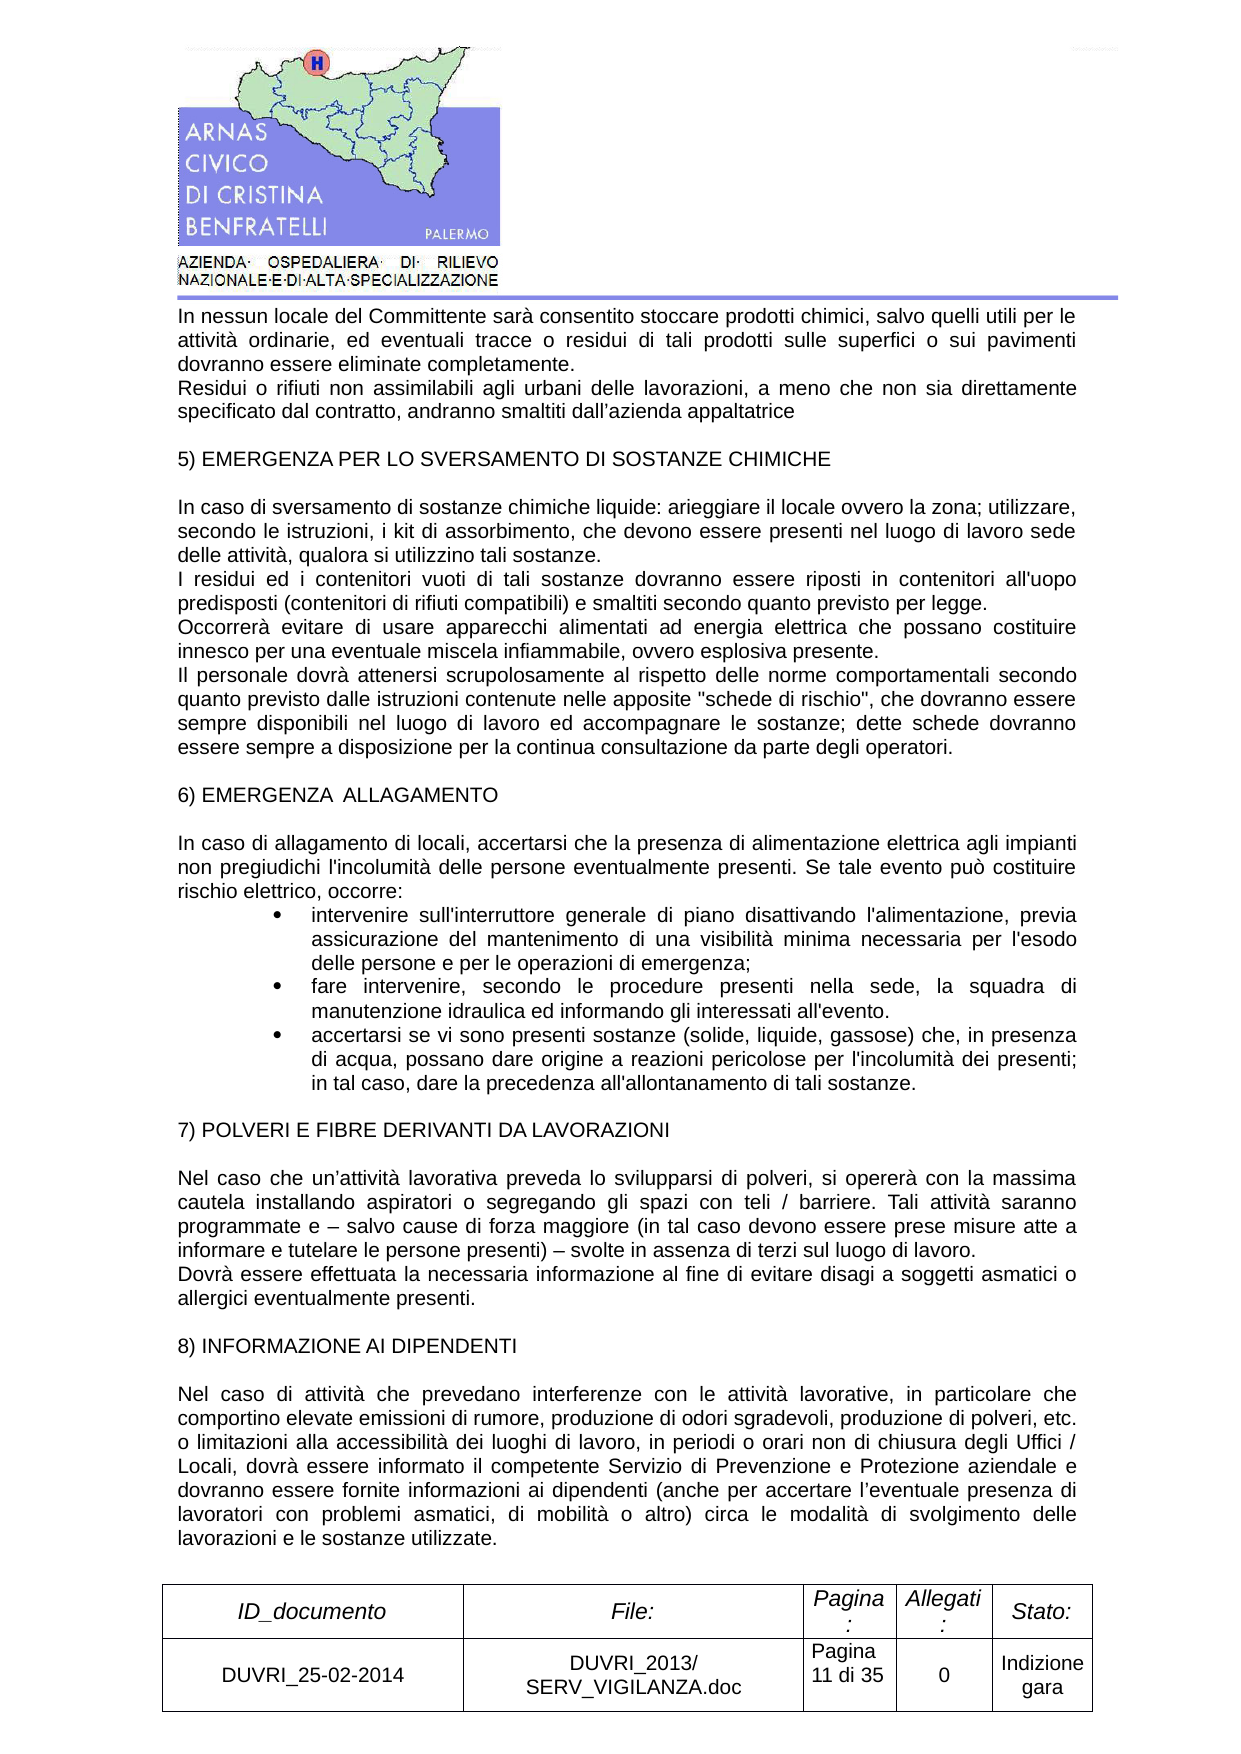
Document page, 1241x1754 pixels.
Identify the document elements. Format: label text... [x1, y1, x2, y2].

picture [177, 44, 1119, 304]
text In caso di allagamento di locali, accertarsi che la presenza di alimentazione elettrica agli impianti non pregiudichi l'incolumità delle persone eventualmente presenti. Se tale evento può costituire rischio elettrico, occorre: [177, 831, 1078, 902]
text In caso di sversamento di sostanze chimiche liquide: arieggiare il locale ovvero la zona; utilizzare, secondo le istruzioni, i kit di assorbimento, che devono essere presenti nel luogo di lavoro sede delle attività, qualora si utilizzino tali sostanze. [177, 495, 1078, 567]
text 7) POLVERI E FIBRE DERIVANTI DA LAVORAZIONI [177, 1118, 1078, 1142]
text 5) EMERGENZA PER LO SVERSAMENTO DI SOSTANZE CHIMICHE [177, 447, 1078, 471]
text 6) EMERGENZA ALLAGAMENTO [177, 783, 1078, 807]
list accertarsi se vi sono presenti sostanze (solide, liquide, gassose) che, in presenza di acqua, possano dare origine a reazioni pericolose per l'incolumità dei presenti; in tal caso, dare la precedenza all'allontanamento di tali sostanze. [274, 1022, 1078, 1094]
text Nel caso che un’attività lavorativa preveda lo svilupparsi di polveri, si opererà con la massima cautela installando aspiratori o segregando gli spazi con teli / barriere. Tali attività saranno programmate e – salvo cause di forza maggiore (in tal caso devono essere prese misure atte a informare e tutelare le persone presenti) – svolte in assenza di terzi sul luogo di lavoro. [177, 1166, 1078, 1262]
text Dovrà essere effettuata la necessaria informazione al fine di evitare disagi a soggetti asmatici o allergici eventualmente presenti. [177, 1262, 1078, 1310]
text 8) INFORMAZIONE AI DIPENDENTI [177, 1334, 1078, 1358]
list fare intervenire, secondo le procedure presenti nella sede, la squadra di manutenzione idraulica ed informando gli interessati all'evento. [274, 974, 1078, 1022]
text I residui ed i contenitori vuoti di tali sostanze dovranno essere riposti in contenitori all'uopo predisposti (contenitori di rifiuti compatibili) e smaltiti secondo quanto previsto per legge. [177, 567, 1078, 615]
list intervenire sull'interruttore generale di piano disattivando l'alimentazione, previa assicurazione del mantenimento di una visibilità minima necessaria per l'esodo delle persone e per le operazioni di emergenza; [274, 902, 1078, 974]
text Il personale dovrà attenersi scrupolosamente al rispetto delle norme comportamentali secondo quanto previsto dalle istruzioni contenute nelle apposite "schede di rischio", che dovranno essere sempre disponibili nel luogo di lavoro ed accompagnare le sostanze; dette schede dovranno essere sempre a disposizione per la continua consultazione da parte degli operatori. [177, 663, 1078, 759]
text Nel caso di attività che prevedano interferenze con le attività lavorative, in particolare che comportino elevate emissioni di rumore, produzione di odori sgradevoli, produzione di polveri, etc. o limitazioni alla accessibilità dei luoghi di lavoro, in periodi o orari non di chiusura degli Uffici / Locali, dovrà essere informato il competente Servizio di Prevenzione e Protezione aziendale e dovranno essere fornite informazioni ai dipendenti (anche per accertare l’eventuale presenza di lavoratori con problemi asmatici, di mobilità o altro) circa le modalità di svolgimento delle lavorazioni e le sostanze utilizzate. [177, 1382, 1078, 1549]
text In nessun locale del Committente sarà consentito stoccare prodotti chimici, salvo quelli utili per le attività ordinarie, ed eventuali tracce o residui di tali prodotti sulle superfici o sui pavimenti dovranno essere eliminate completamente. [177, 304, 1078, 375]
text Occorrerà evitare di usare apparecchi alimentati ad energia elettrica che possano costituire innesco per una eventuale miscela infiammabile, ovvero esplosiva presente. [177, 615, 1078, 663]
text Residui o rifiuti non assimilabili agli urbani delle lavorazioni, a meno che non sia direttamente specificato dal contratto, andranno smaltiti dall’azienda appaltatrice [177, 375, 1078, 423]
